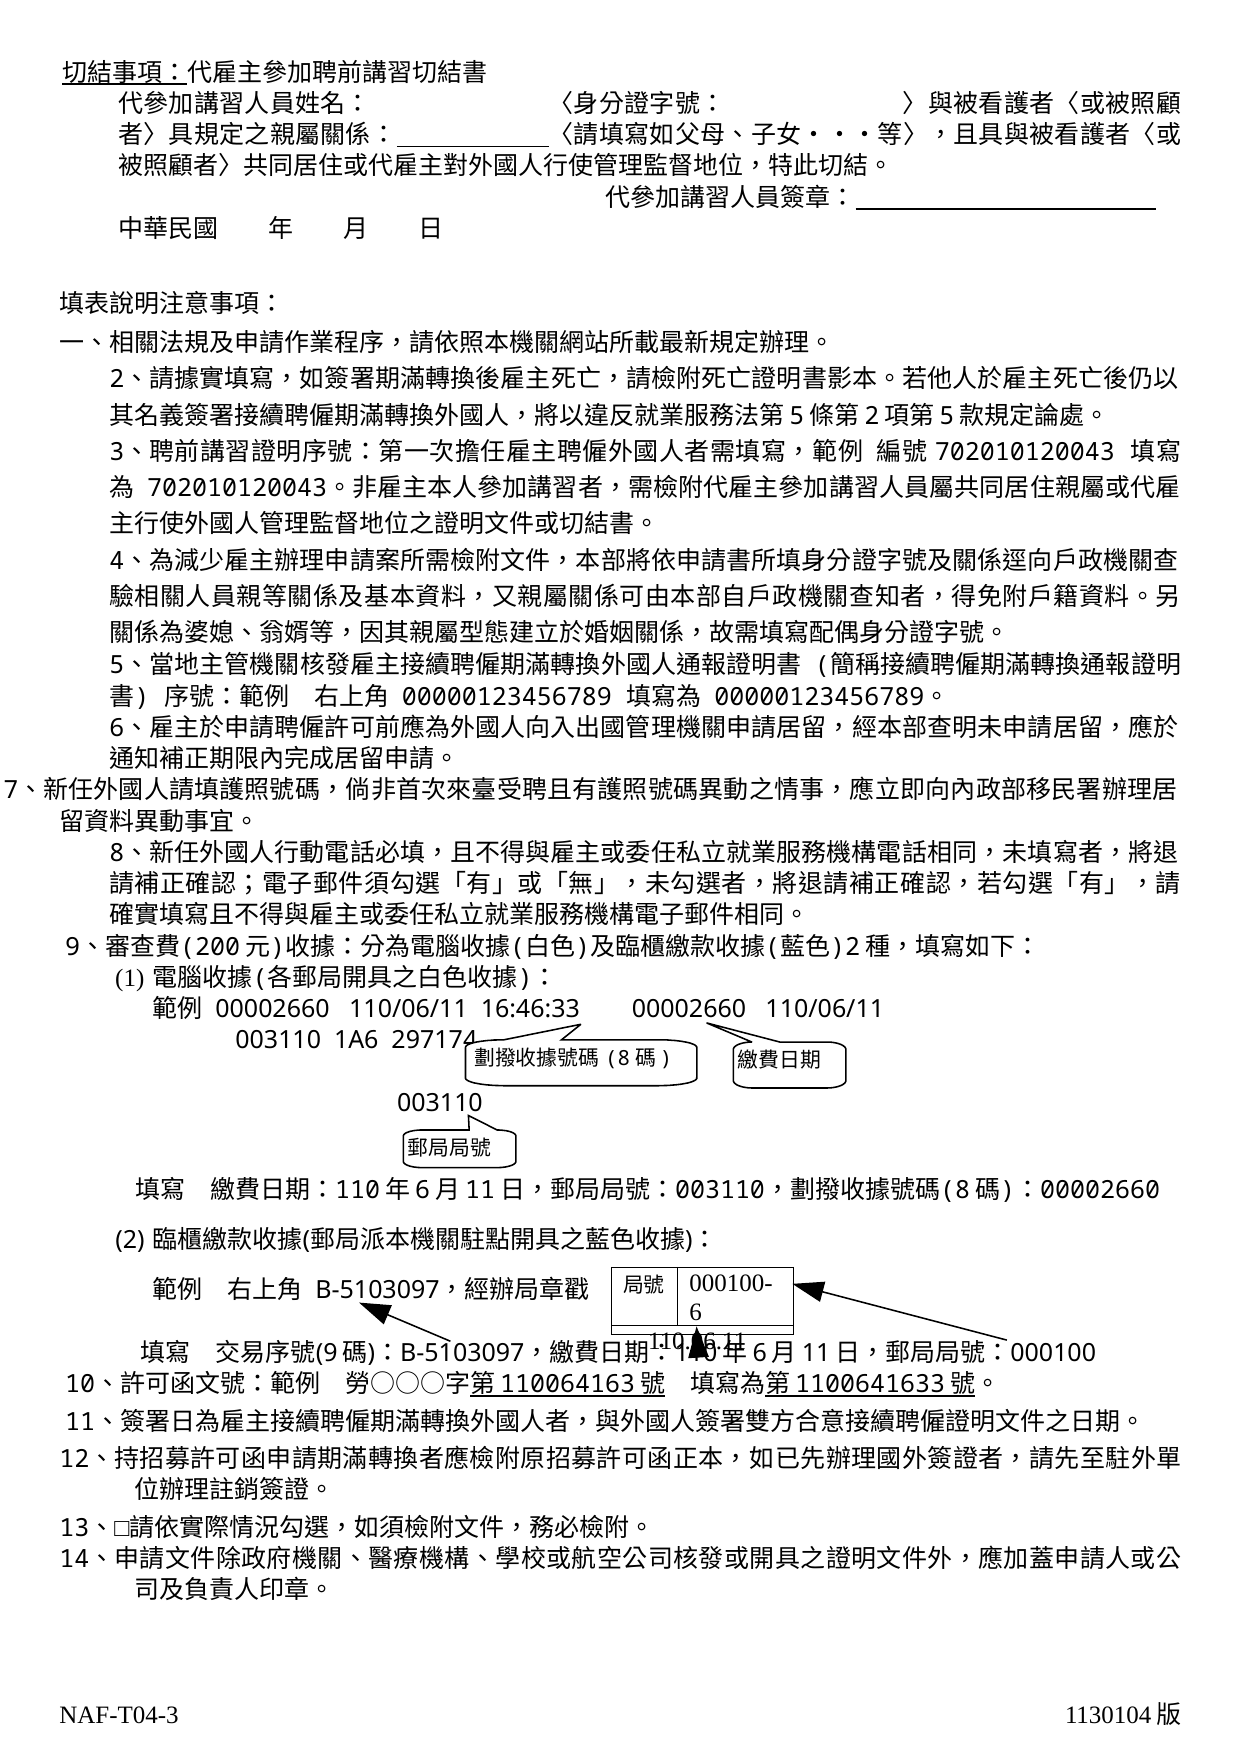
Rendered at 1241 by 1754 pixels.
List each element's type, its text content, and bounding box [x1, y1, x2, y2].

list 聘前講習證明序號：第一次擔任雇主聘僱外國人者需填寫，範例 編號702010120043 填寫為 702010120043。非雇主本人參加講習者，需檢附代雇主參加講習人員屬共同居住親屬或代雇主行使外國人管理監督地位之證明文件或切結書。 [109, 431, 1181, 540]
table_header 000100-6 [678, 1268, 793, 1325]
list 持招募許可函申請期滿轉換者應檢附原招募許可函正本，如已先辦理國外簽證者，請先至駐外單位辦理註銷簽證。 [59, 1443, 1181, 1505]
table_header 局號 [612, 1268, 677, 1325]
list 新任外國人行動電話必填，且不得與雇主或委任私立就業服務機構電話相同，未填寫者，將退請補正確認；電子郵件須勾選「有」或「無」，未勾選者，將退請補正確認，若勾選「有」，請確實填寫且不得與雇主或委任私立就業服務機構電子郵件相同。 [109, 836, 1181, 930]
list 簽署日為雇主接續聘僱期滿轉換外國人者，與外國人簽署雙方合意接續聘僱證明文件之日期。 [65, 1405, 1181, 1436]
list 申請文件除政府機關、醫療機構、學校或航空公司核發或開具之證明文件外，應加蓋申請人或公司及負責人印章。 [59, 1543, 1181, 1605]
text 範例 右上角 B-5103097，經辦局章戳 [115, 1259, 1181, 1334]
list 審查費(200元)收據：分為電腦收據(白色)及臨櫃繳款收據(藍色)2種，填寫如下： [65, 930, 1181, 961]
list 為減少雇主辦理申請案所需檢附文件，本部將依申請書所填身分證字號及關係逕向戶政機關查驗相關人員親等關係及基本資料，又親屬關係可由本部自戶政機關查知者，得免附戶籍資料。另關係為婆媳、翁婿等，因其親屬型態建立於婚姻關係，故需填寫配偶身分證字號。 [109, 540, 1181, 649]
text 中華民國 年 月 日 [113, 212, 1181, 243]
text 填寫 繳費日期：110年6月11日，郵局局號：003110，劃撥收據號碼(8碼)：00002660 [115, 1174, 1181, 1205]
text 003110 1A6 297174 [566, 1024, 745, 1055]
text 填表說明注意事項： [59, 287, 1181, 318]
list 新任外國人請填護照號碼，倘非首次來臺受聘且有護照號碼異動之情事，應立即向內政部移民署辦理居留資料異動事宜。 [3, 774, 1181, 836]
text 003110 1A6 297174 [115, 1024, 573, 1055]
text 003110 [118, 1086, 1181, 1118]
text 003110 1A6 297174 [718, 1024, 1181, 1055]
list 許可函文號：範例 勞○○○字第110064163號 填寫為第1100641633號。 [65, 1368, 1181, 1399]
text 切結事項：代雇主參加聘前講習切結書 [62, 56, 1181, 87]
list □請依實際情況勾選，如須檢附文件，務必檢附。 [59, 1511, 1181, 1543]
list 雇主於申請聘僱許可前應為外國人向入出國管理機關申請居留，經本部查明未申請居留，應於通知補正期限內完成居留申請。 [109, 711, 1181, 774]
text 一、相關法規及申請作業程序，請依照本機關網站所載最新規定辦理。 [59, 323, 1169, 359]
text 代參加講習人員簽章： [118, 181, 1181, 212]
list 請據實填寫，如簽署期滿轉換後雇主死亡，請檢附死亡證明書影本。若他人於雇主死亡後仍以其名義簽署接續聘僱期滿轉換外國人，將以違反就業服務法第5條第2項第5款規定論處。 [109, 359, 1181, 431]
text 代參加講習人員姓名： 〈身分證字號： 〉與被看護者〈或被照顧者〉具規定之親屬關係： 〈請填寫如父母、子女・・・等〉，且具與被看護者〈或被照顧者〉共同居住或代雇主對外國人行使管理監督地位，特此切結。 [118, 87, 1181, 181]
list 電腦收據(各郵局開具之白色收據)： [115, 961, 1181, 993]
table_cell 110.06.11 [697, 1326, 793, 1334]
table_cell 110.06.11 [612, 1326, 696, 1334]
text 範例 00002660 110/06/11 16:46:33 00002660 110/06/11 [115, 993, 1181, 1024]
list 當地主管機關核發雇主接續聘僱期滿轉換外國人通報證明書 (簡稱接續聘僱期滿轉換通報證明書) 序號：範例 右上角 00000123456789 填寫為 00000123456789。 [109, 649, 1181, 711]
text 填寫 交易序號(9碼)：B-5103097，繳費日期：110年6月11日，郵局局號：000100 [65, 1336, 1181, 1368]
list 臨櫃繳款收據(郵局派本機關駐點開具之藍色收據)： [115, 1224, 1181, 1255]
